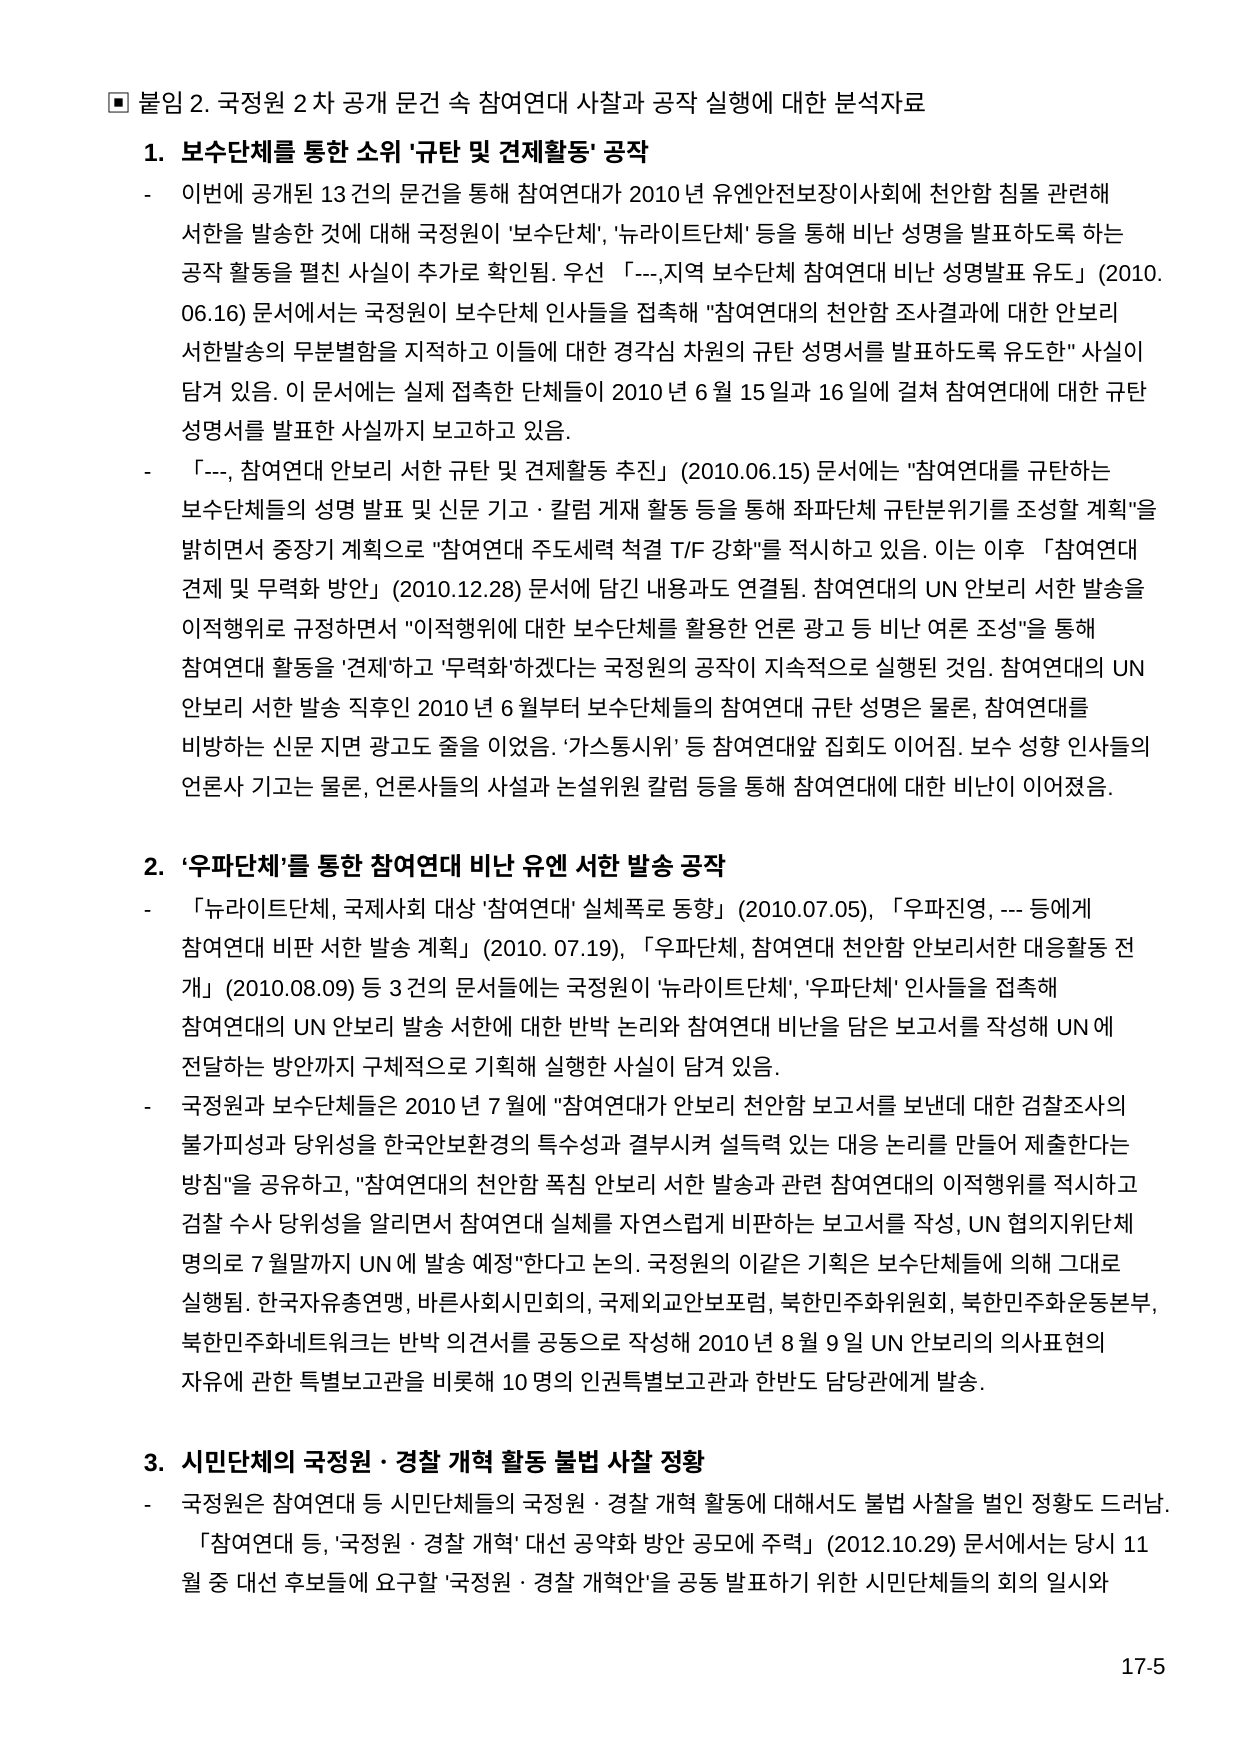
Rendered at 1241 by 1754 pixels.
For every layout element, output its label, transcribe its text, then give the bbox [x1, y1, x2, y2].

text ▣ 붙임2. 국정원 2차 공개 문건 속 참여연대 사찰과 공작 실행에 대한 분석자료 [106, 88, 1165, 117]
list 「뉴라이트단체, 국제사회 대상 '참여연대' 실체폭로 동향」(2010.07.05), 「우파진영, --- 등에게 참여연대 비판 서한 발송 계획」(2010. 07.19), 「우파단체, 참여연대 천안함 안보리서한 대응활동 전개」(2010.08.09) 등 3건의 문서들에는 국정원이 '뉴라이트단체', '우파단체' 인사들을 접촉해 참여연대의 UN 안보리 발송 서한에 대한 반박 논리와 참여연대 비난을 담은 보고서를 작성해 UN에 전달하는 방안까지 구체적으로 기획해 실행한 사실이 담겨 있음. [144, 896, 1165, 1080]
list 국정원과 보수단체들은 2010년 7월에 "참여연대가 안보리 천안함 보고서를 보낸데 대한 검찰조사의 불가피성과 당위성을 한국안보환경의 특수성과 결부시켜 설득력 있는 대응 논리를 만들어 제출한다는 방침"을 공유하고, "참여연대의 천안함 폭침 안보리 서한 발송과 관련 참여연대의 이적행위를 적시하고 검찰 수사 당위성을 알리면서 참여연대 실체를 자연스럽게 비판하는 보고서를 작성, UN 협의지위단체 명의로 7월말까지 UN에 발송 예정"한다고 논의. 국정원의 이같은 기획은 보수단체들에 의해 그대로 실행됨. 한국자유총연맹, 바른사회시민회의, 국제외교안보포럼, 북한민주화위원회, 북한민주화운동본부, 북한민주화네트워크는 반박 의견서를 공동으로 작성해 2010년 8월 9일 UN 안보리의 의사표현의 자유에 관한 특별보고관을 비롯해 10명의 인권특별보고관과 한반도 담당관에게 발송. [144, 1093, 1165, 1396]
list 시민단체의 국정원ㆍ경찰 개혁 활동 불법 사찰 정황 [144, 1448, 1165, 1477]
list 「---, 참여연대 안보리 서한 규탄 및 견제활동 추진」(2010.06.15) 문서에는 "참여연대를 규탄하는 보수단체들의 성명 발표 및 신문 기고ㆍ칼럼 게재 활동 등을 통해 좌파단체 규탄분위기를 조성할 계획"을 밝히면서 중장기 계획으로 "참여연대 주도세력 척결 T/F 강화"를 적시하고 있음. 이는 이후 「참여연대 견제 및 무력화 방안」(2010.12.28) 문서에 담긴 내용과도 연결됨. 참여연대의 UN 안보리 서한 발송을 이적행위로 규정하면서 "이적행위에 대한 보수단체를 활용한 언론 광고 등 비난 여론 조성"을 통해 참여연대 활동을 '견제'하고 '무력화'하겠다는 국정원의 공작이 지속적으로 실행된 것임. 참여연대의 UN 안보리 서한 발송 직후인 2010년 6월부터 보수단체들의 참여연대 규탄 성명은 물론, 참여연대를 비방하는 신문 지면 광고도 줄을 이었음. ‘가스통시위’ 등 참여연대앞 집회도 이어짐. 보수 성향 인사들의 언론사 기고는 물론, 언론사들의 사설과 논설위원 칼럼 등을 통해 참여연대에 대한 비난이 이어졌음. [144, 458, 1165, 800]
list 이번에 공개된 13건의 문건을 통해 참여연대가 2010년 유엔안전보장이사회에 천안함 침몰 관련해 서한을 발송한 것에 대해 국정원이 '보수단체', '뉴라이트단체' 등을 통해 비난 성명을 발표하도록 하는 공작 활동을 펼친 사실이 추가로 확인됨. 우선 「---,지역 보수단체 참여연대 비난 성명발표 유도」(2010.06.16) 문서에서는 국정원이 보수단체 인사들을 접촉해 "참여연대의 천안함 조사결과에 대한 안보리 서한발송의 무분별함을 지적하고 이들에 대한 경각심 차원의 규탄 성명서를 발표하도록 유도한" 사실이 담겨 있음. 이 문서에는 실제 접촉한 단체들이 2010년 6월 15일과 16일에 걸쳐 참여연대에 대한 규탄 성명서를 발표한 사실까지 보고하고 있음. [144, 181, 1165, 444]
list 보수단체를 통한 소위 '규탄 및 견제활동' 공작 [144, 138, 1165, 167]
list 국정원은 참여연대 등 시민단체들의 국정원ㆍ경찰 개혁 활동에 대해서도 불법 사찰을 벌인 정황도 드러남. 「참여연대 등, '국정원ㆍ경찰 개혁' 대선 공약화 방안 공모에 주력」(2012.10.29) 문서에서는 당시 11월 중 대선 후보들에 요구할 '국정원ㆍ경찰 개혁안'을 공동 발표하기 위한 시민단체들의 회의 일시와 장소까지 보고하는 내용이 담겨 있음. 뿐만 아니라, 당시 관련 단체들이 '국정원 개혁과제' 책자 제작 일정을 미뤄 다음 정부 인수위원회에 전달하려 한 계획과 책자의 목차까지도 보고됨. [144, 1491, 1165, 1597]
list ‘우파단체’를 통한 참여연대 비난 유엔 서한 발송 공작 [144, 852, 1165, 881]
